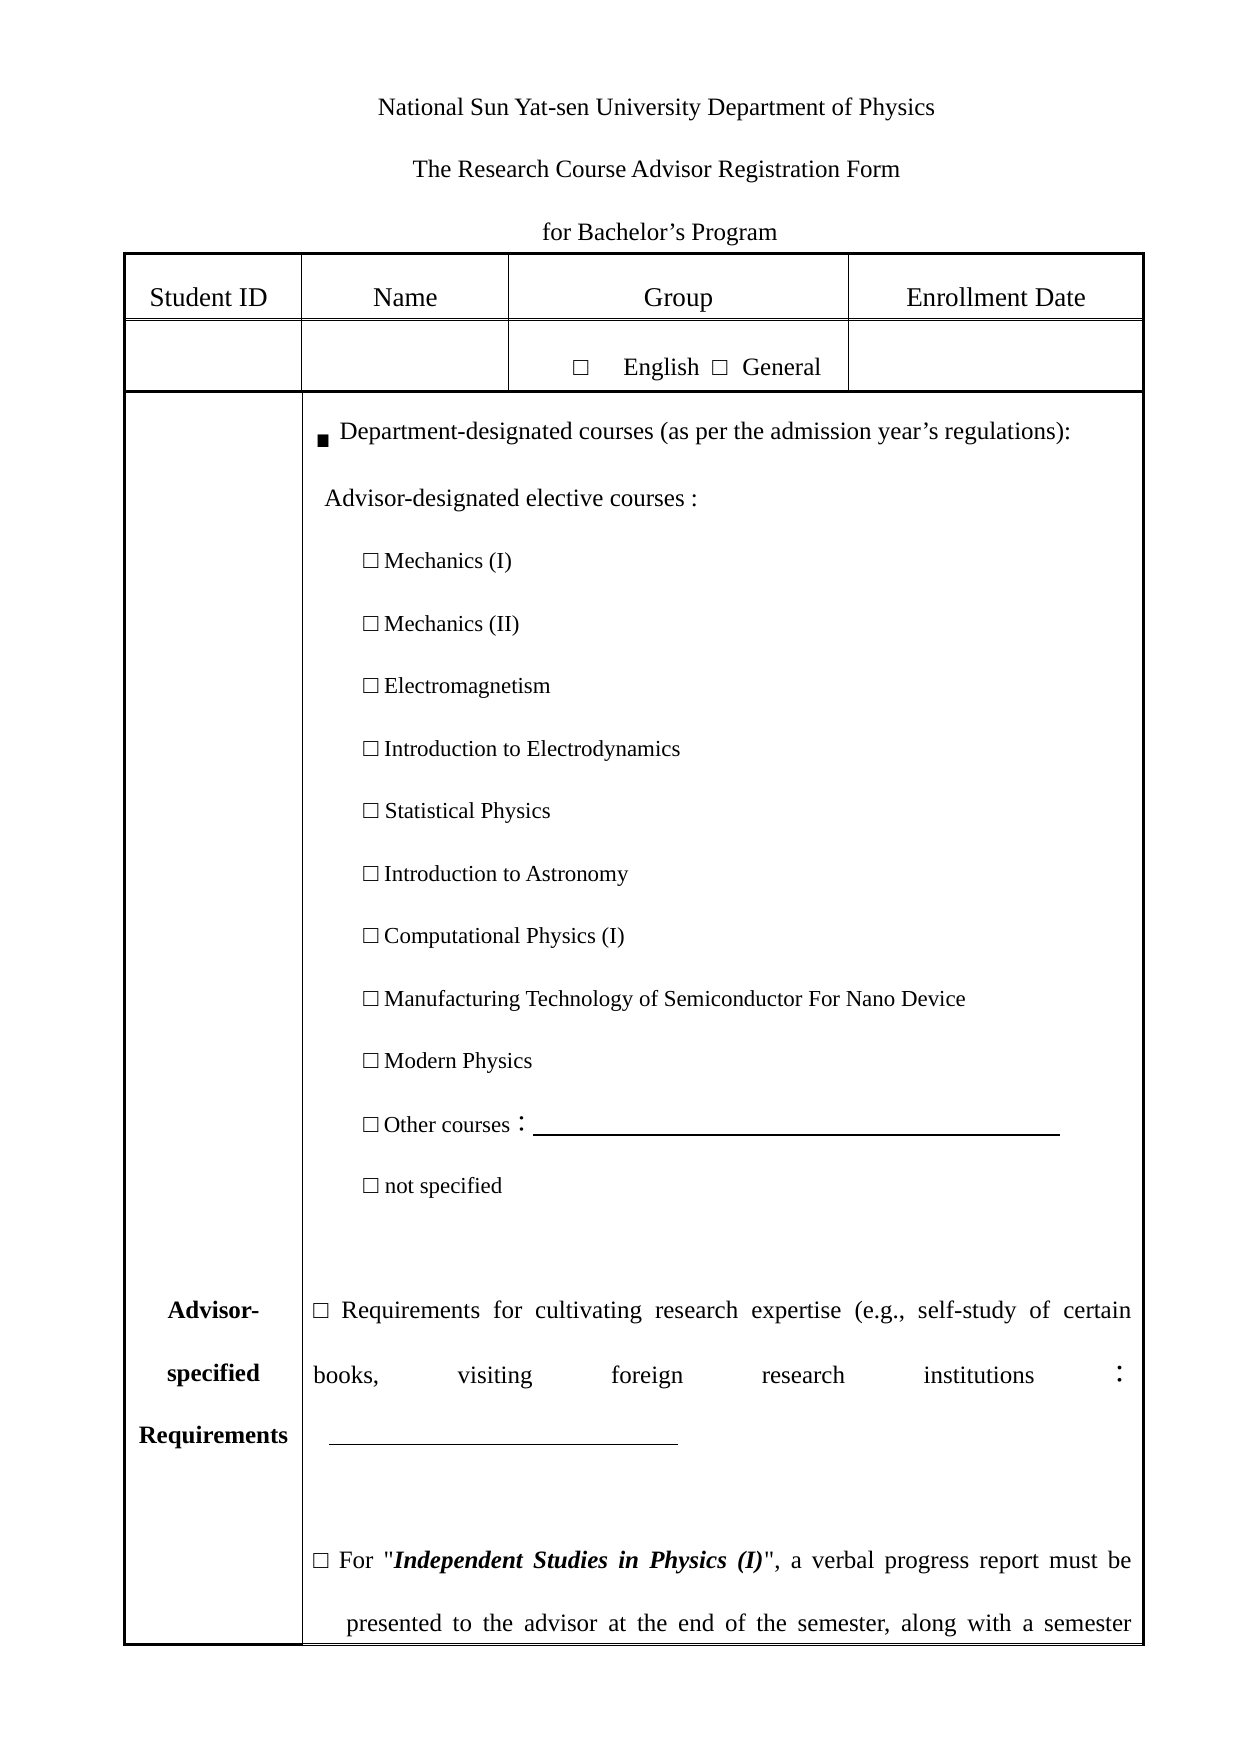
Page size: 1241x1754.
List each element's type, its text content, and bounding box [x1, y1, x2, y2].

text for Bachelor’s Program [187, 189, 1132, 252]
table_cell Department-designated courses (as per the admission year’s regulations): Advisor-designated elective courses : □ Mechanics (I) □ Mechanics (II) □ Electromagnetism □ Introduction to Electrodynamics □ Statistical Physics □ Introduction to Astronomy □ Computational Physics (I) □ Manufacturing Technology of Semiconductor For Nano Device □ Modern Physics □ Other courses： □ not specified □ Requirements for cultivating research expertise (e.g., self-study of certain books, visiting foreign research institutions： □ For "Independent Studies in Physics (I)", a verbal progress report must be presented to the advisor at the end of the semester, along with a semester [303, 393, 1142, 1643]
table_header Student ID [126, 255, 301, 318]
table_header Group [509, 255, 848, 318]
text National Sun Yat-sen University Department of Physics [187, 64, 1132, 127]
table_cell [126, 321, 301, 390]
table_cell Advisor-specified Requirements [126, 393, 302, 1643]
table_cell [849, 321, 1142, 390]
table_header Name [302, 255, 508, 318]
table_cell English □ General [509, 321, 848, 390]
text The Research Course Advisor Registration Form [187, 127, 1132, 189]
table_header Enrollment Date [849, 255, 1142, 318]
table_cell [302, 321, 508, 390]
